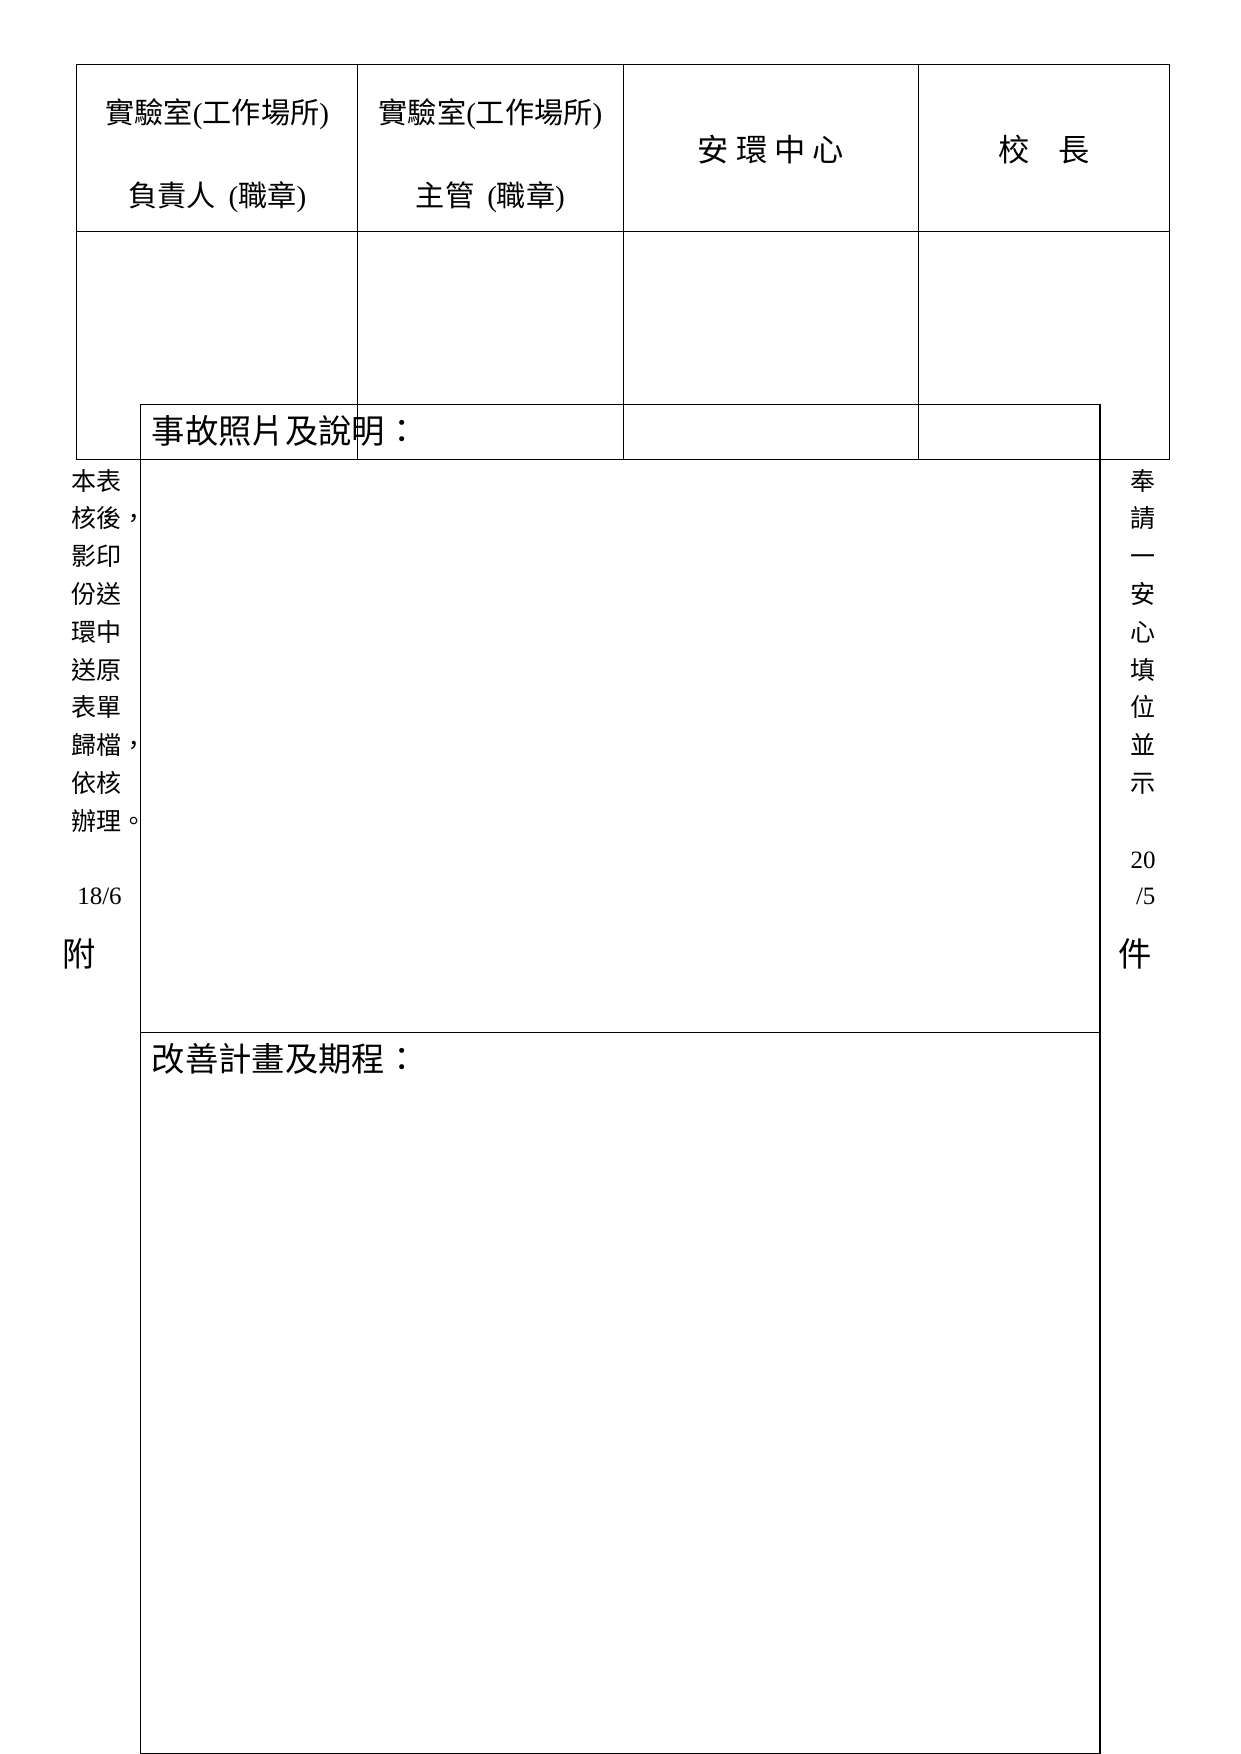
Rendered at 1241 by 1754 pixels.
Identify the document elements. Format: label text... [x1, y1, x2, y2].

text 本表奉核後，請影印一份送安環中心，送原填表單位歸檔，並依核示辦理。 2018/6/5 [1101, 460, 1155, 914]
table_cell [919, 232, 1169, 459]
table_cell [624, 232, 918, 404]
table_header 事故照片及說明： [141, 405, 1099, 1032]
table_cell 安 環 中 心 [624, 65, 918, 231]
table_cell [358, 232, 623, 404]
table_cell 校長 [919, 65, 1169, 231]
table_cell 實驗室(工作場所) 負責人 (職章) [77, 65, 357, 231]
text 本表奉核後，請影印一份送安環中心，送原填表單位歸檔，並依核示辦理。 2018/6/5 [62, 460, 140, 914]
text 附 [62, 914, 140, 990]
table_cell 實驗室(工作場所) 主管 (職章) [358, 65, 623, 231]
table_cell [77, 232, 357, 459]
text 件 [1101, 914, 1155, 990]
table_cell 改善計畫及期程： [141, 1033, 1099, 1753]
